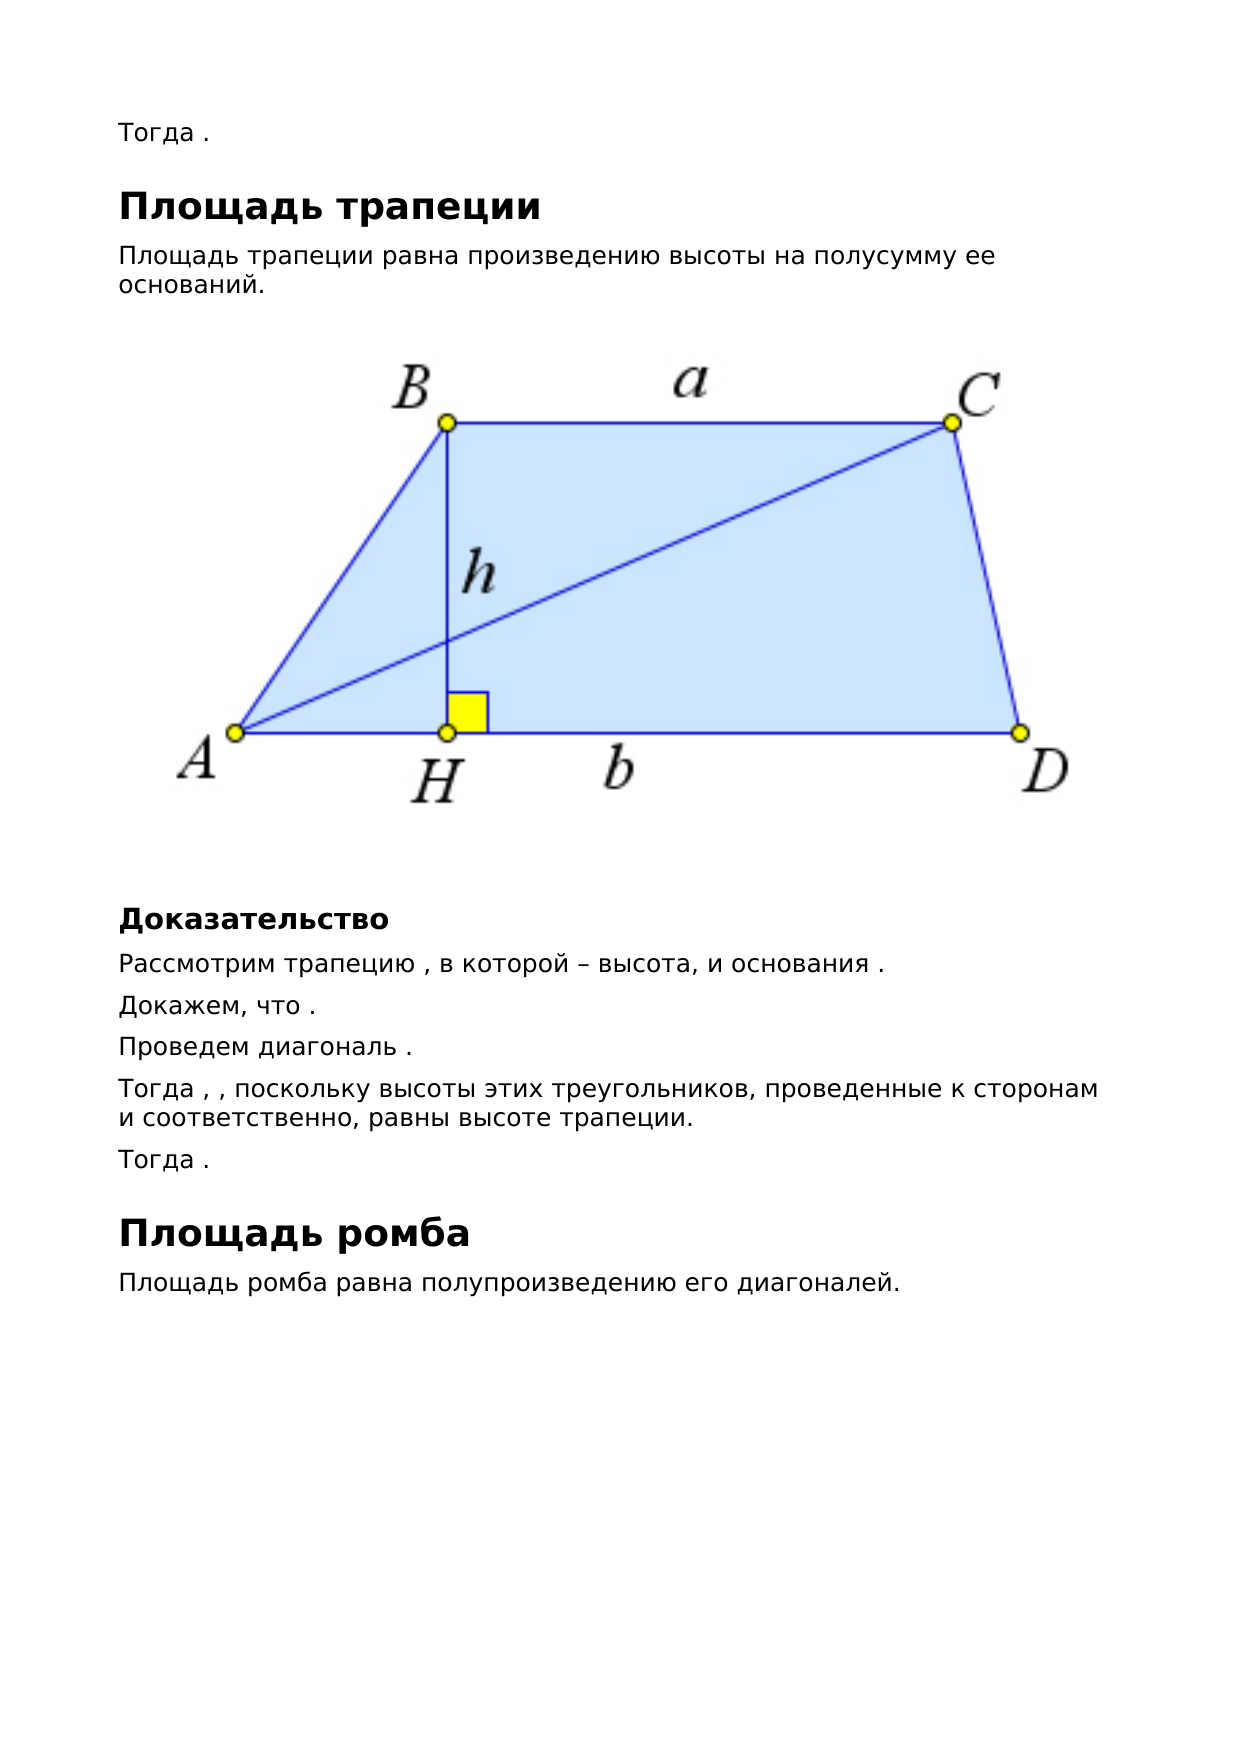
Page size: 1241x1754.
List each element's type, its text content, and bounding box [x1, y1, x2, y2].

subtitle Площадь трапеции [118, 185, 1122, 228]
subtitle Площадь ромба [118, 1212, 1122, 1255]
text Докажем, что . [118, 991, 1122, 1020]
text Рассмотрим трапецию , в которой – высота, и основания . [118, 949, 1122, 978]
text Площадь трапеции равна произведению высоты на полусумму ее оснований. [118, 241, 1122, 299]
text Тогда . [118, 1145, 1122, 1174]
text Площадь ромба равна полупроизведению его диагоналей. [118, 1268, 1122, 1297]
text Тогда , , поскольку высоты этих треугольников, проведенные к сторонам и соответственно, равны высоте трапеции. [118, 1074, 1122, 1132]
subtitle Доказательство [118, 903, 1122, 937]
picture [118, 311, 1123, 866]
text Проведем диагональ . [118, 1032, 1122, 1062]
text Тогда . [118, 118, 1122, 147]
